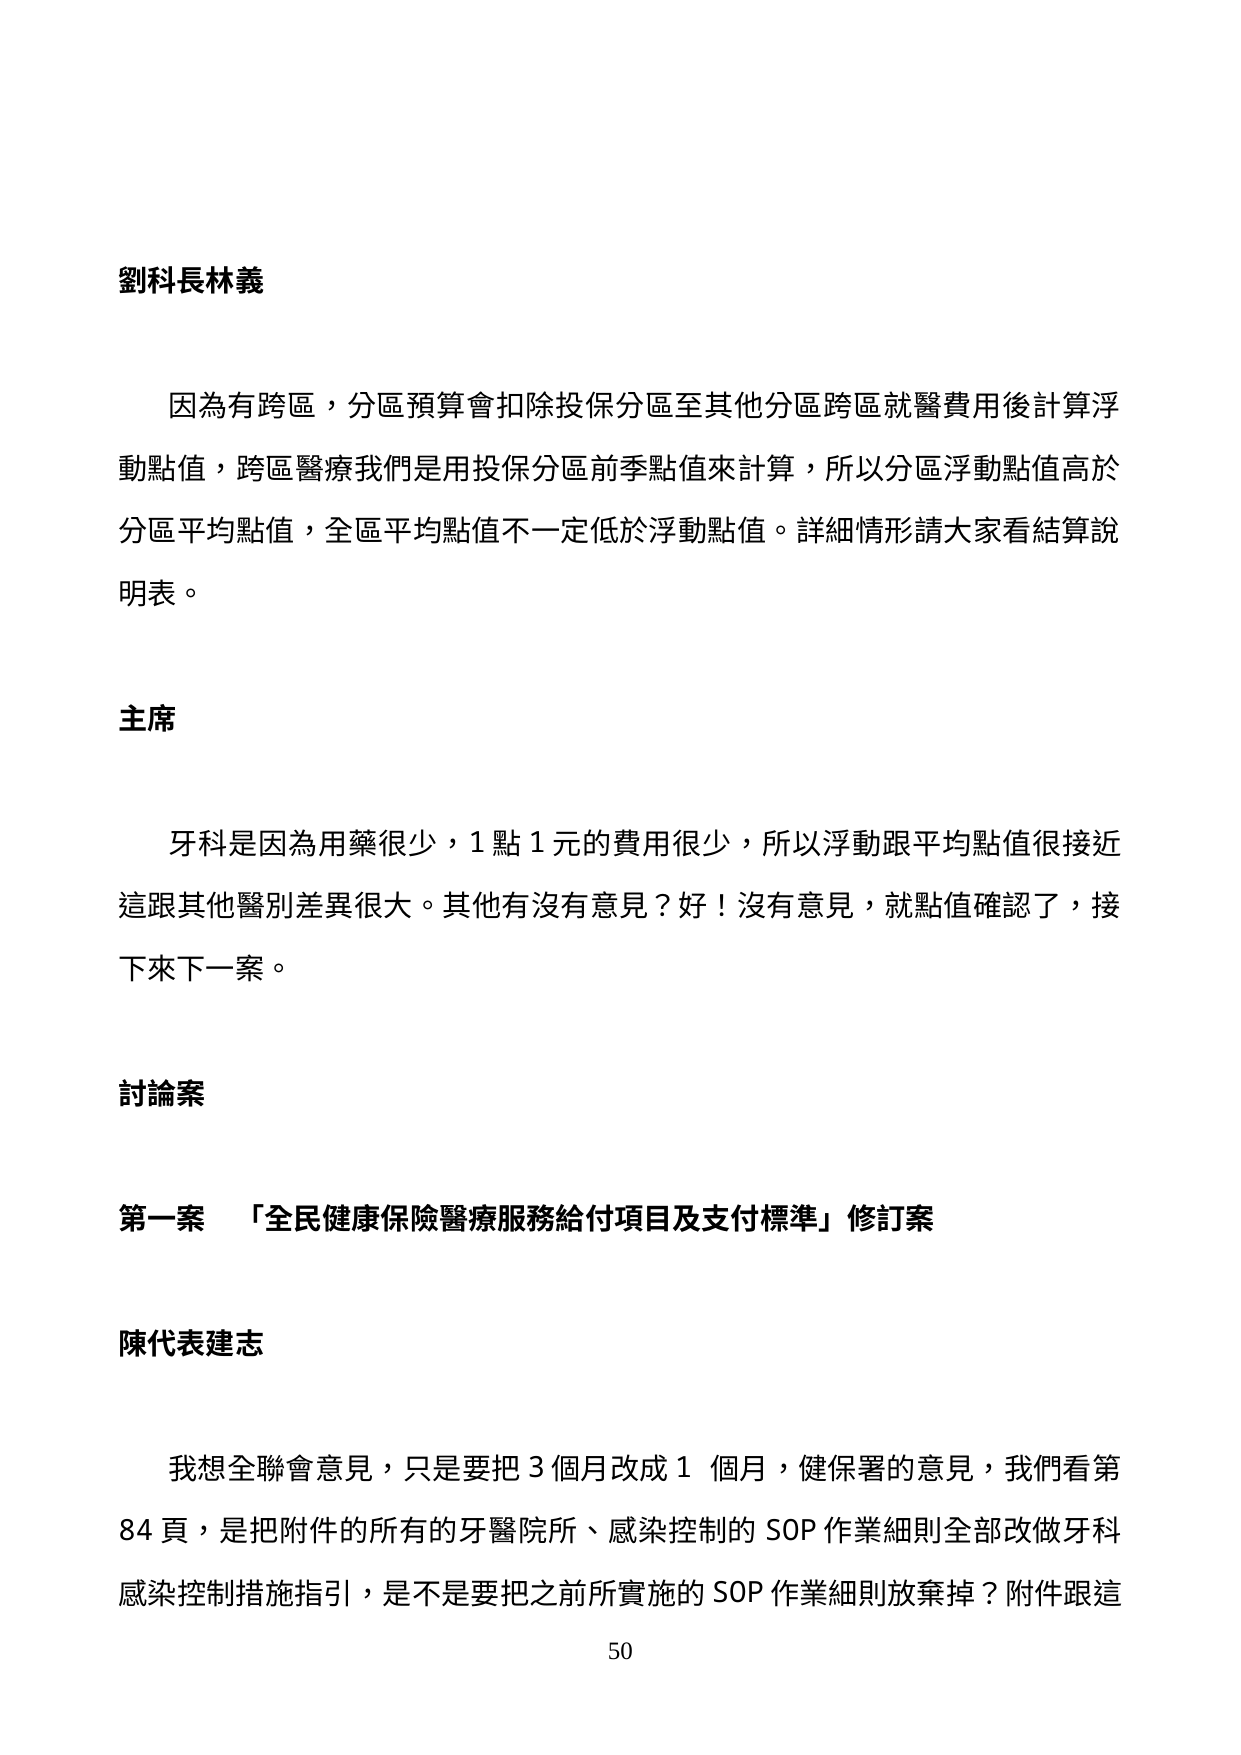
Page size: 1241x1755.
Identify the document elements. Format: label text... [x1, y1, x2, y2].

text 討論案 [118, 1050, 1122, 1112]
text 牙科是因為用藥很少，1點1元的費用很少，所以浮動跟平均點值很接近，這跟其他醫別差異很大。其他有沒有意見？好！沒有意見，就點值確認了，接下來下一案。 [118, 800, 1122, 987]
text 陳代表建志 [118, 1300, 1122, 1362]
text 劉科長林義 [118, 237, 1122, 300]
text 我想全聯會意見，只是要把3個月改成1 個月，健保署的意見，我們看第84頁，是把附件的所有的牙醫院所、感染控制的SOP作業細則全部改做牙科感染控制措施指引，是不是要把之前所實施的SOP作業細則放棄掉？附件跟這 [118, 1425, 1122, 1612]
text 因為有跨區，分區預算會扣除投保分區至其他分區跨區就醫費用後計算浮動點值，跨區醫療我們是用投保分區前季點值來計算，所以分區浮動點值高於分區平均點值，全區平均點值不一定低於浮動點值。詳細情形請大家看結算說明表。 [118, 362, 1122, 612]
text 第一案 「全民健康保險醫療服務給付項目及支付標準」修訂案 [118, 1175, 1122, 1237]
text 主席 [118, 675, 1122, 737]
